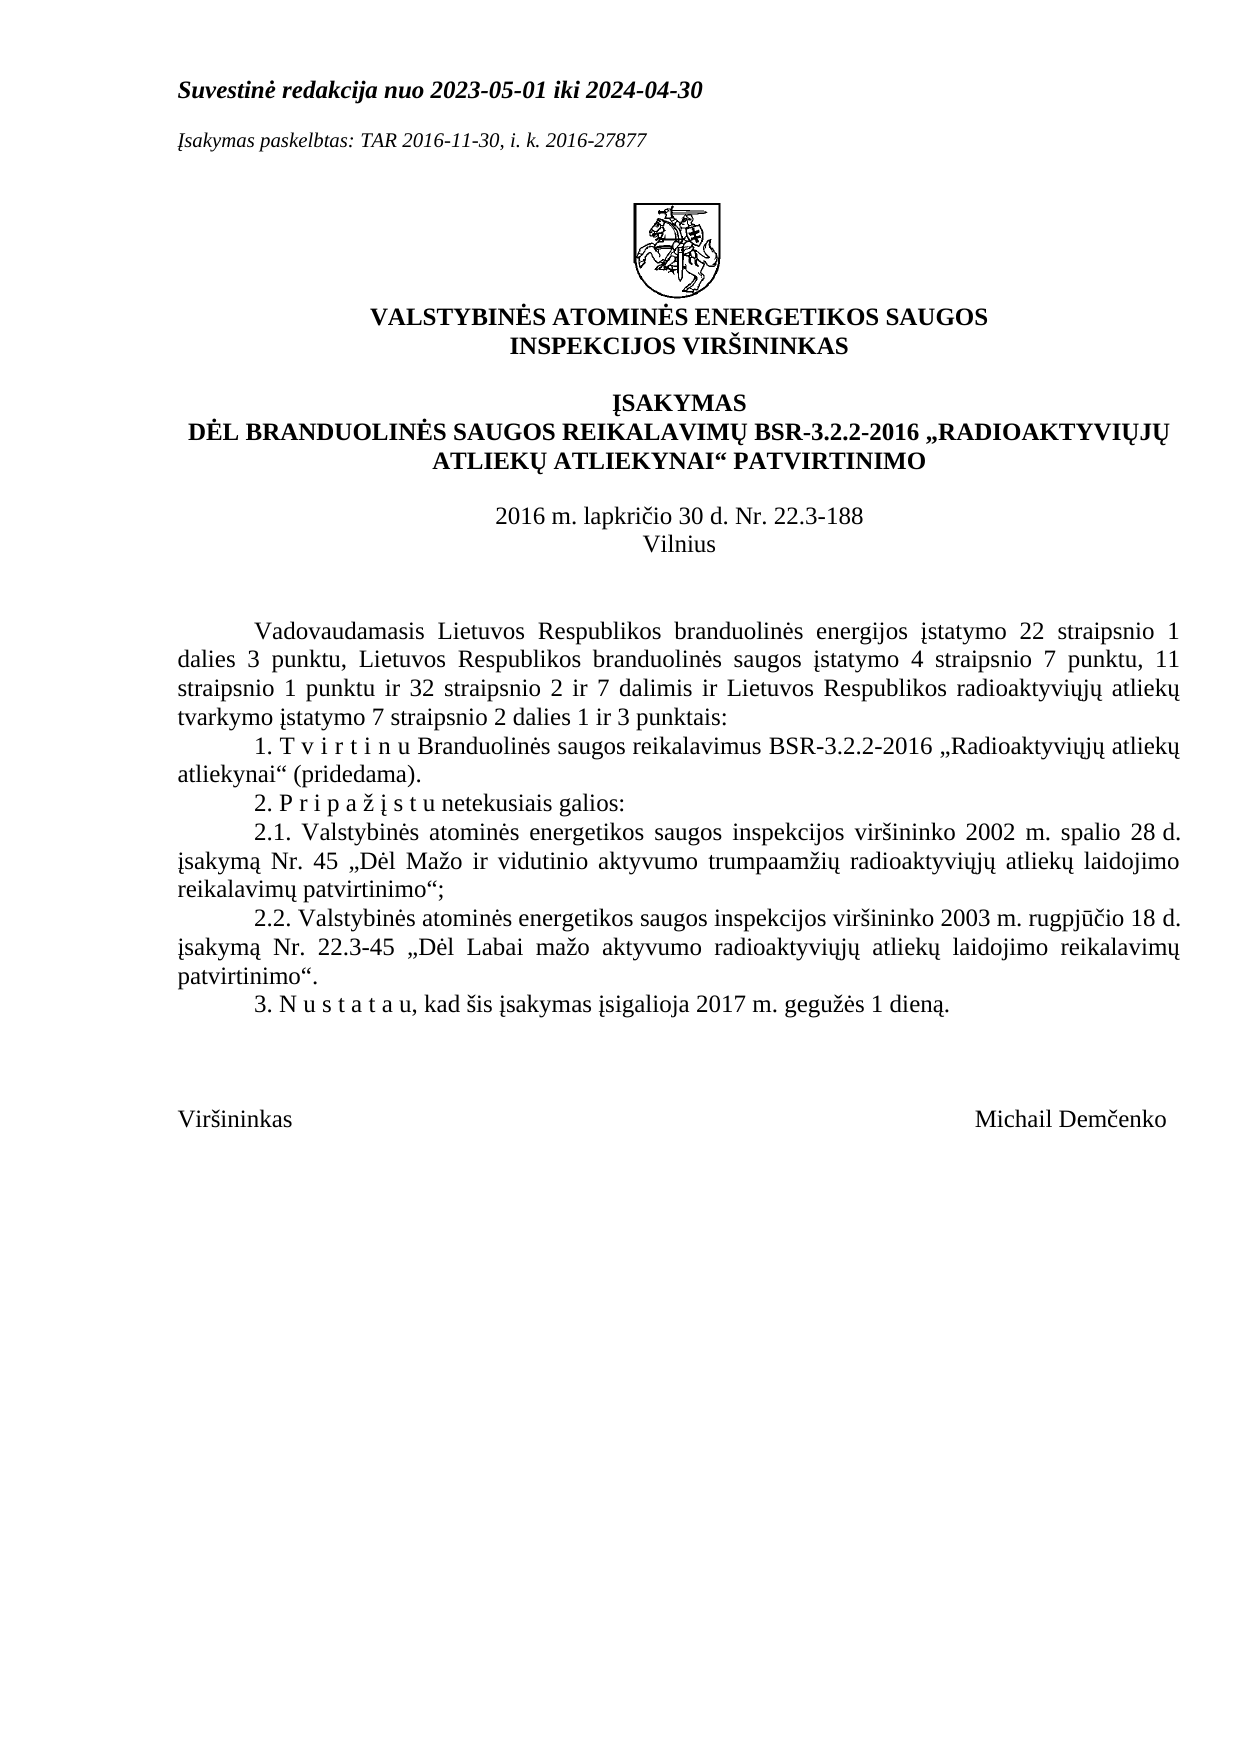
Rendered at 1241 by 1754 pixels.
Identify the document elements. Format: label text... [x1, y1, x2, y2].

text 2.2. Valstybinės atominės energetikos saugos inspekcijos viršininko 2003 m. rugpjūčio 18 d. įsakymą Nr. 22.3-45 „Dėl Labai mažo aktyvumo radioaktyviųjų atliekų laidojimo reikalavimų patvirtinimo“. [177, 903, 1181, 989]
text DĖL BRANDUOLINĖS SAUGOS REIKALAVIMŲ BSR-3.2.2-2016 „RADIOAKTYVIŲJŲ ATLIEKŲ ATLIEKYNAI“ PATVIRTINIMO [177, 417, 1181, 474]
text Vilnius [177, 529, 1181, 558]
text VALSTYBINĖS ATOMINĖS ENERGETIKOS SAUGOS [177, 302, 1181, 331]
text ĮSAKYMAS [177, 388, 1181, 417]
text INSPEKCIJOS VIRŠININKAS [177, 331, 1181, 359]
text 2. P r i p a ž į s t u netekusiais galios: [177, 788, 1181, 817]
text Viršininkas Michail Demčenko [177, 1104, 1181, 1133]
text Vadovaudamasis Lietuvos Respublikos branduolinės energijos įstatymo 22 straipsnio 1 dalies 3 punktu, Lietuvos Respublikos branduolinės saugos įstatymo 4 straipsnio 7 punktu, 11 straipsnio 1 punktu ir 32 straipsnio 2 ir 7 dalimis ir Lietuvos Respublikos radioaktyviųjų atliekų tvarkymo įstatymo 7 straipsnio 2 dalies 1 ir 3 punktais: [177, 616, 1181, 731]
text Įsakymas paskelbtas: TAR 2016-11-30, i. k. 2016-27877 [177, 128, 1181, 152]
text 3. N u s t a t a u, kad šis įsakymas įsigalioja 2017 m. gegužės 1 dieną. [177, 989, 1181, 1018]
text Suvestinė redakcija nuo 2023-05-01 iki 2024-04-30 [177, 75, 1181, 104]
text 1. T v i r t i n u Branduolinės saugos reikalavimus BSR-3.2.2-2016 „Radioaktyviųjų atliekų atliekynai“ (pridedama). [177, 731, 1181, 788]
text 2.1. Valstybinės atominės energetikos saugos inspekcijos viršininko 2002 m. spalio 28 d. įsakymą Nr. 45 „Dėl Mažo ir vidutinio aktyvumo trumpaamžių radioaktyviųjų atliekų laidojimo reikalavimų patvirtinimo“; [177, 817, 1181, 903]
text 2016 m. lapkričio 30 d. Nr. 22.3-188 [177, 501, 1181, 529]
